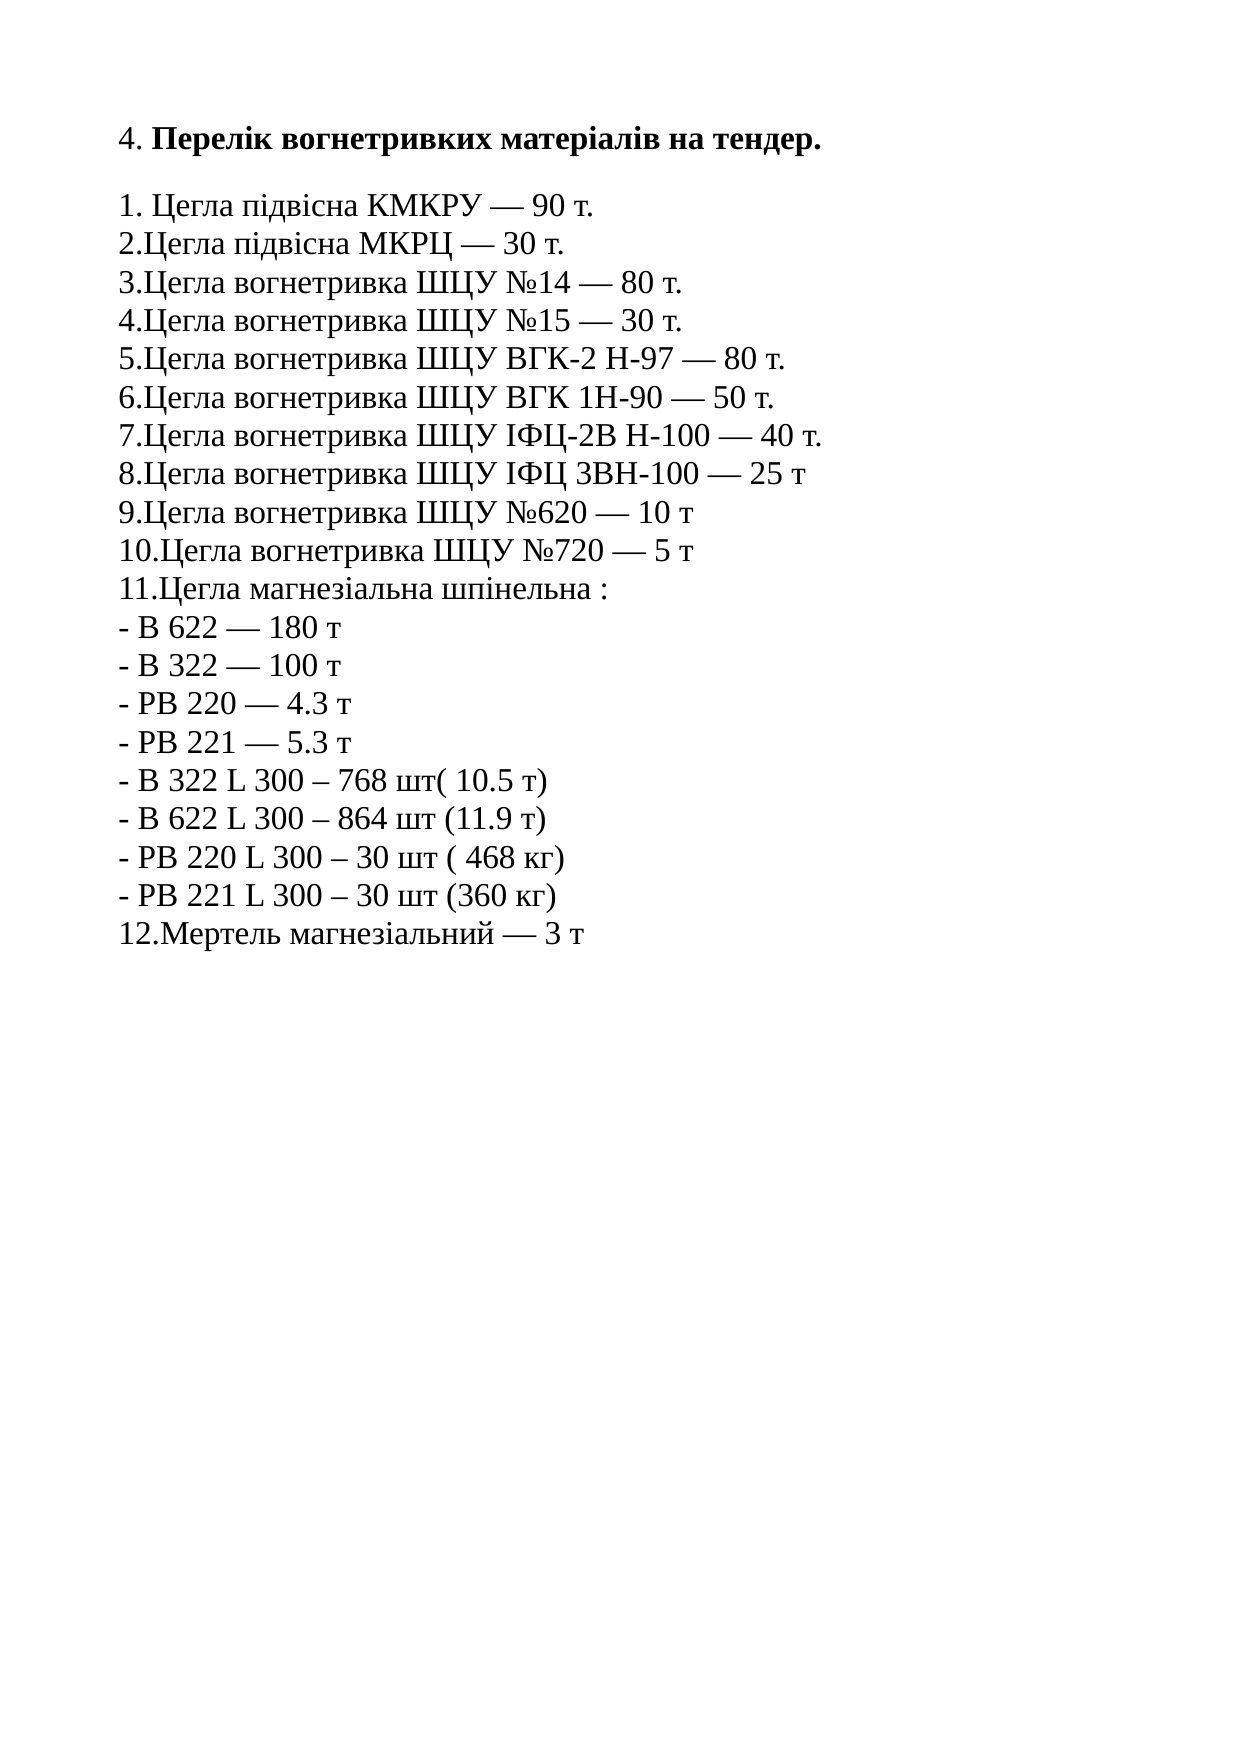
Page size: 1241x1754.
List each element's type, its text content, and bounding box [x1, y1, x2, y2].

text - В 622 — 180 т [118, 607, 1122, 645]
text 5.Цегла вогнетривка ШЦУ ВГК-2 Н-97 — 80 т. [118, 338, 1122, 377]
text 3.Цегла вогнетривка ШЦУ №14 — 80 т. [118, 262, 1122, 300]
text 6.Цегла вогнетривка ШЦУ ВГК 1Н-90 — 50 т. [118, 377, 1122, 415]
text - РВ 221 L 300 – 30 шт (360 кг) [118, 875, 1122, 913]
text - В 322 — 100 т [118, 645, 1122, 683]
text 4.Цегла вогнетривка ШЦУ №15 — 30 т. [118, 300, 1122, 338]
text 12.Мертель магнезіальний — 3 т [118, 913, 1122, 952]
text 9.Цегла вогнетривка ШЦУ №620 — 10 т [118, 492, 1122, 530]
text - В 622 L 300 – 864 шт (11.9 т) [118, 798, 1122, 837]
text 2.Цегла підвісна МКРЦ — 30 т. [118, 223, 1122, 262]
text - РВ 220 — 4.3 т [118, 683, 1122, 722]
text 10.Цегла вогнетривка ШЦУ №720 — 5 т [118, 530, 1122, 568]
text 7.Цегла вогнетривка ШЦУ ІФЦ-2В Н-100 — 40 т. [118, 415, 1122, 453]
text 11.Цегла магнезіальна шпінельна : [118, 568, 1122, 607]
text 8.Цегла вогнетривка ШЦУ ІФЦ 3ВН-100 — 25 т [118, 453, 1122, 492]
text 4. Перелік вогнетривких матеріалів на тендер. [118, 118, 1122, 156]
text - РВ 220 L 300 – 30 шт ( 468 кг) [118, 837, 1122, 875]
text - В 322 L 300 – 768 шт( 10.5 т) [118, 760, 1122, 798]
text 1. Цегла підвісна КМКРУ — 90 т. [118, 185, 1122, 223]
text - РВ 221 — 5.3 т [118, 722, 1122, 760]
